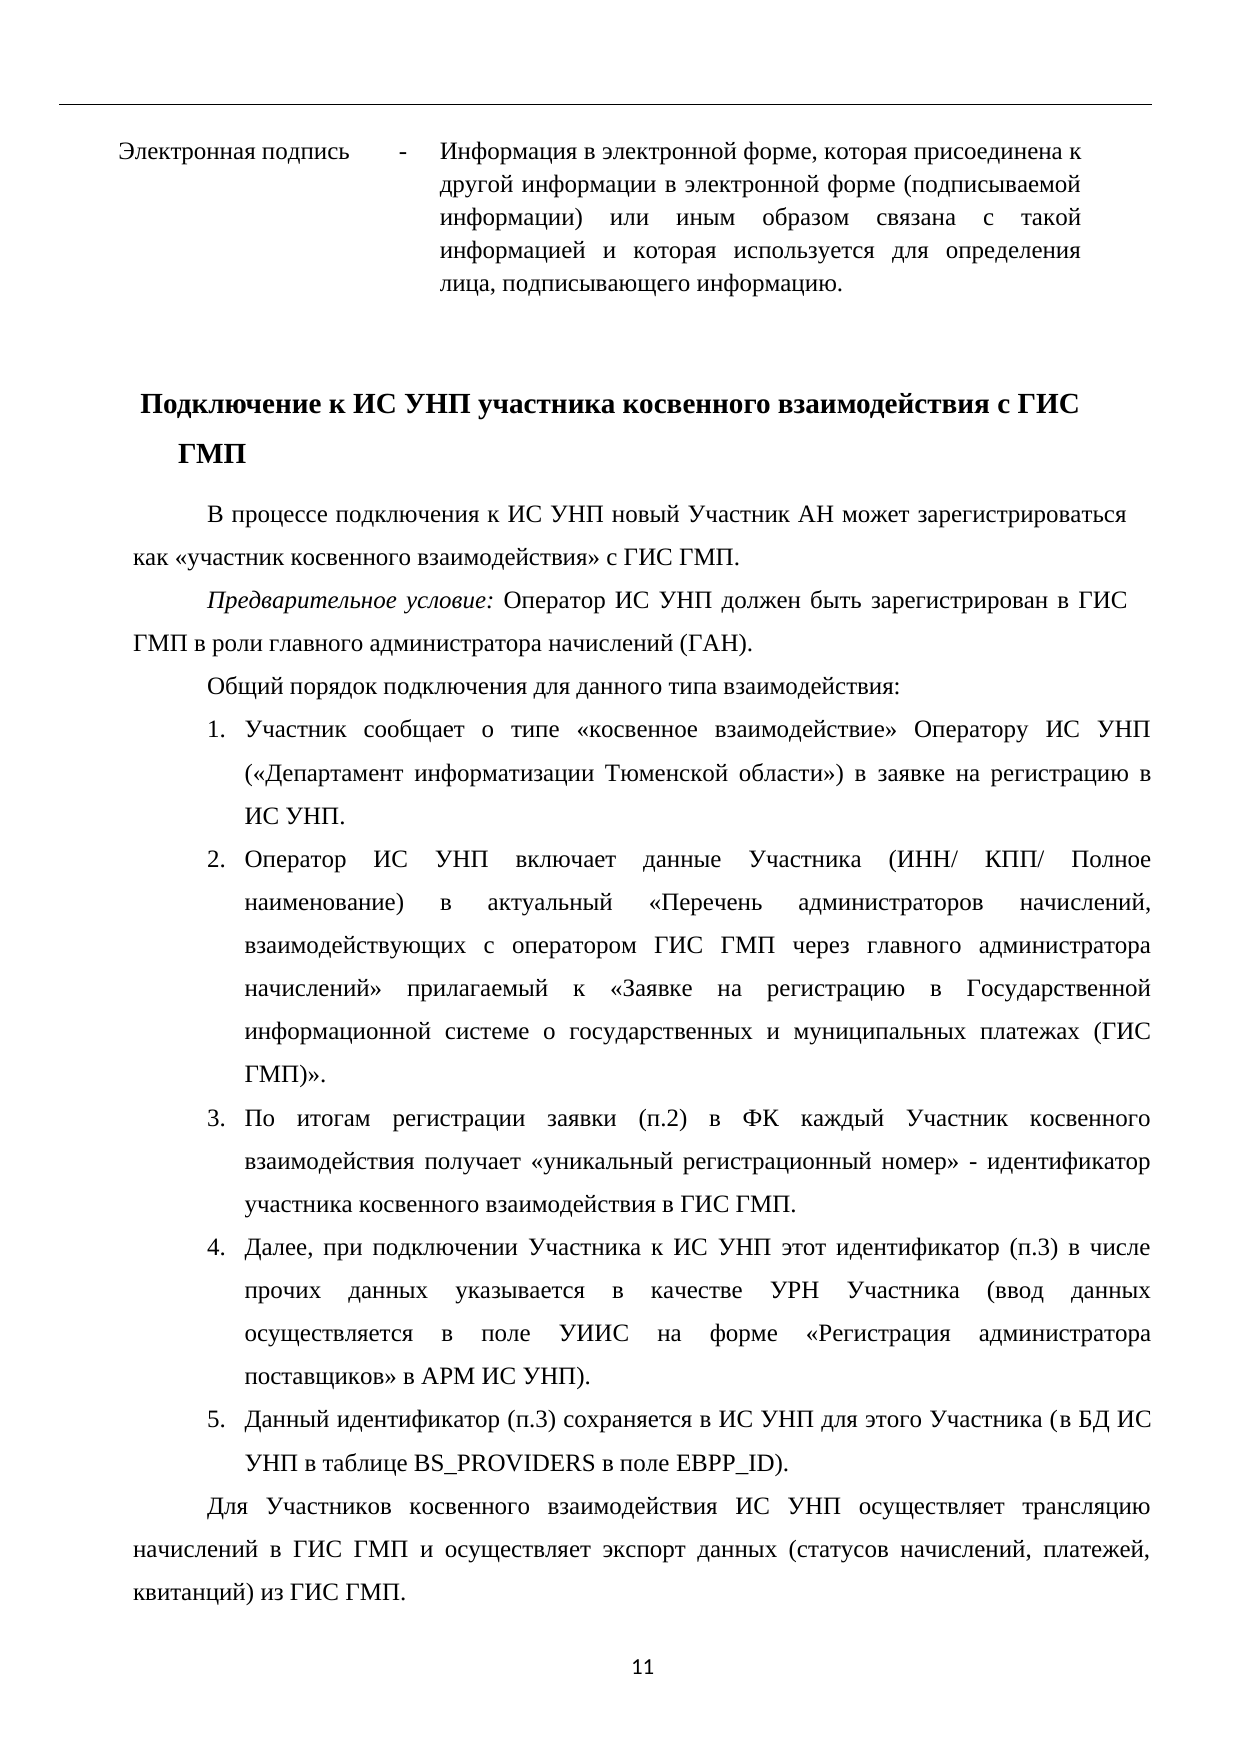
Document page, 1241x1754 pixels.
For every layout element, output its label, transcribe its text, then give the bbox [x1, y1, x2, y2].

text Общий порядок подключения для данного типа взаимодействия: [133, 671, 1128, 700]
table_cell Информация в электронной форме, которая присоединена к другой информации в электронной форме (подписываемой информации) или иным образом связана с такой информацией и которая используется для определения лица, подписывающего информацию. [428, 136, 1093, 318]
text Для Участников косвенного взаимодействия ИС УНП осуществляет трансляцию начислений в ГИС ГМП и осуществляет экспорт данных (статусов начислений, платежей, квитанций) из ГИС ГМП. [133, 1491, 1152, 1606]
list Участник сообщает о типе «косвенное взаимодействие» Оператору ИС УНП («Департамент информатизации Тюменской области») в заявке на регистрацию в ИС УНП. [207, 714, 1152, 829]
text В процессе подключения к ИС УНП новый Участник АН может зарегистрироваться как «участник косвенного взаимодействия» с ГИС ГМП. [133, 499, 1128, 571]
text Предварительное условие: Оператор ИС УНП должен быть зарегистрирован в ГИС ГМП в роли главного администратора начислений (ГАН). [133, 585, 1128, 657]
list Далее, при подключении Участника к ИС УНП этот идентификатор (п.3) в числе прочих данных указывается в качестве УРН Участника (ввод данных осуществляется в поле УИИС на форме «Регистрация администратора поставщиков» в АРМ ИС УНП). [207, 1232, 1152, 1390]
subtitle Подключение к ИС УНП участника косвенного взаимодействия с ГИС ГМП [133, 386, 1152, 469]
table_cell Электронная подпись [107, 136, 384, 318]
table_cell - [384, 136, 428, 318]
list Оператор ИС УНП включает данные Участника (ИНН/ КПП/ Полное наименование) в актуальный «Перечень администраторов начислений, взаимодействующих с оператором ГИС ГМП через главного администратора начислений» прилагаемый к «Заявке на регистрацию в Государственной информационной системе о государственных и муниципальных платежах (ГИС ГМП)». [207, 844, 1152, 1088]
list По итогам регистрации заявки (п.2) в ФК каждый Участник косвенного взаимодействия получает «уникальный регистрационный номер» - идентификатор участника косвенного взаимодействия в ГИС ГМП. [207, 1103, 1152, 1218]
list Данный идентификатор (п.3) сохраняется в ИС УНП для этого Участника (в БД ИС УНП в таблице BS_PROVIDERS в поле EBPP_ID). [207, 1404, 1152, 1476]
